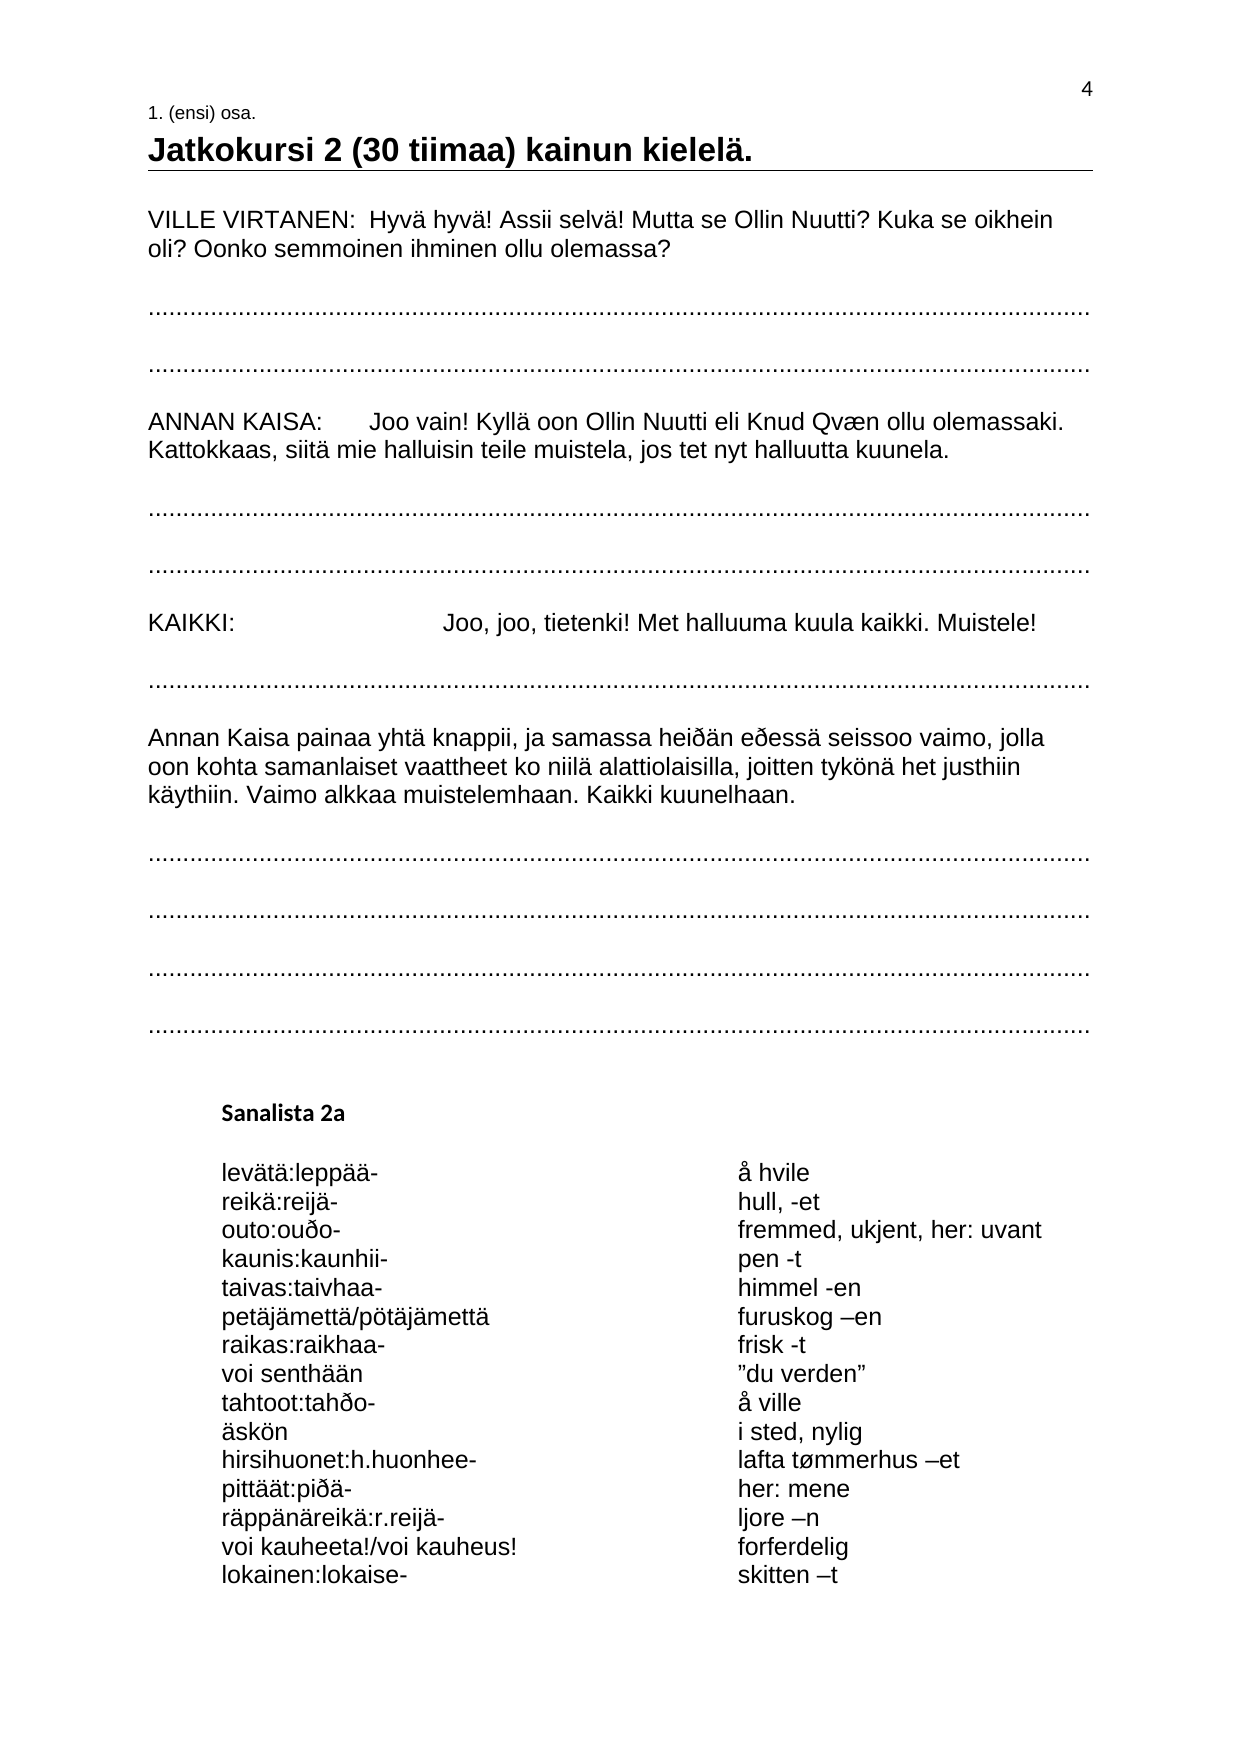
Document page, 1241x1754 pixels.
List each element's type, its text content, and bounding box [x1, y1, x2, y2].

text levätä:leppää- å hvile [221, 1158, 1093, 1186]
text ........................................................................................................................................ [148, 292, 1093, 320]
text ........................................................................................................................................ [148, 895, 1093, 924]
text lokainen:lokaise- skitten –t [221, 1560, 1093, 1589]
text ........................................................................................................................................ [148, 953, 1093, 982]
text ........................................................................................................................................ [148, 550, 1093, 579]
text tahtoot:tahðo- å ville [221, 1388, 1093, 1416]
text ANNAN KAISA: Joo vain! Kyllä oon Ollin Nuutti eli Knud Qvæn ollu olemassaki. Kattokkaas, siitä mie halluisin teile muistela, jos tet nyt halluutta kuunela. [148, 407, 1093, 464]
text VILLE VIRTANEN: Hyvä hyvä! Assii selvä! Mutta se Ollin Nuutti? Kuka se oikhein oli? Oonko semmoinen ihminen ollu olemassa? [148, 205, 1093, 263]
text ........................................................................................................................................ [148, 349, 1093, 378]
text ........................................................................................................................................ [148, 1010, 1093, 1039]
text ........................................................................................................................................ [148, 665, 1093, 694]
text äskön i sted, nylig [221, 1416, 1093, 1445]
text ........................................................................................................................................ [148, 838, 1093, 867]
text taivas:taivhaa- himmel -en [221, 1273, 1093, 1301]
text Sanalista 2a [221, 1097, 1093, 1127]
text petäjämettä/pötäjämettä furuskog –en [221, 1301, 1093, 1330]
text räppänäreikä:r.reijä- ljore –n [221, 1503, 1093, 1531]
text Annan Kaisa painaa yhtä knappii, ja samassa heiðän eðessä seissoo vaimo, jolla oon kohta samanlaiset vaattheet ko niilä alattiolaisilla, joitten tykönä het justhiin käythiin. Vaimo alkkaa muistelemhaan. Kaikki kuunelhaan. [148, 723, 1093, 809]
text hirsihuonet:h.huonhee- lafta tømmerhus –et [221, 1445, 1093, 1474]
text pittäät:piðä- her: mene [221, 1474, 1093, 1503]
text raikas:raikhaa- frisk -t [221, 1330, 1093, 1359]
text kaunis:kaunhii- pen -t [221, 1244, 1093, 1273]
text reikä:reijä- hull, -et [221, 1186, 1093, 1215]
text KAIKKI: Joo, joo, tietenki! Met halluuma kuula kaikki. Muistele! [148, 608, 1093, 637]
text ........................................................................................................................................ [148, 493, 1093, 522]
text voi kauheeta!/voi kauheus! forferdelig [221, 1531, 1093, 1560]
text outo:ouðo- fremmed, ukjent, her: uvant [221, 1215, 1093, 1244]
text voi senthään ”du verden” [221, 1359, 1093, 1388]
